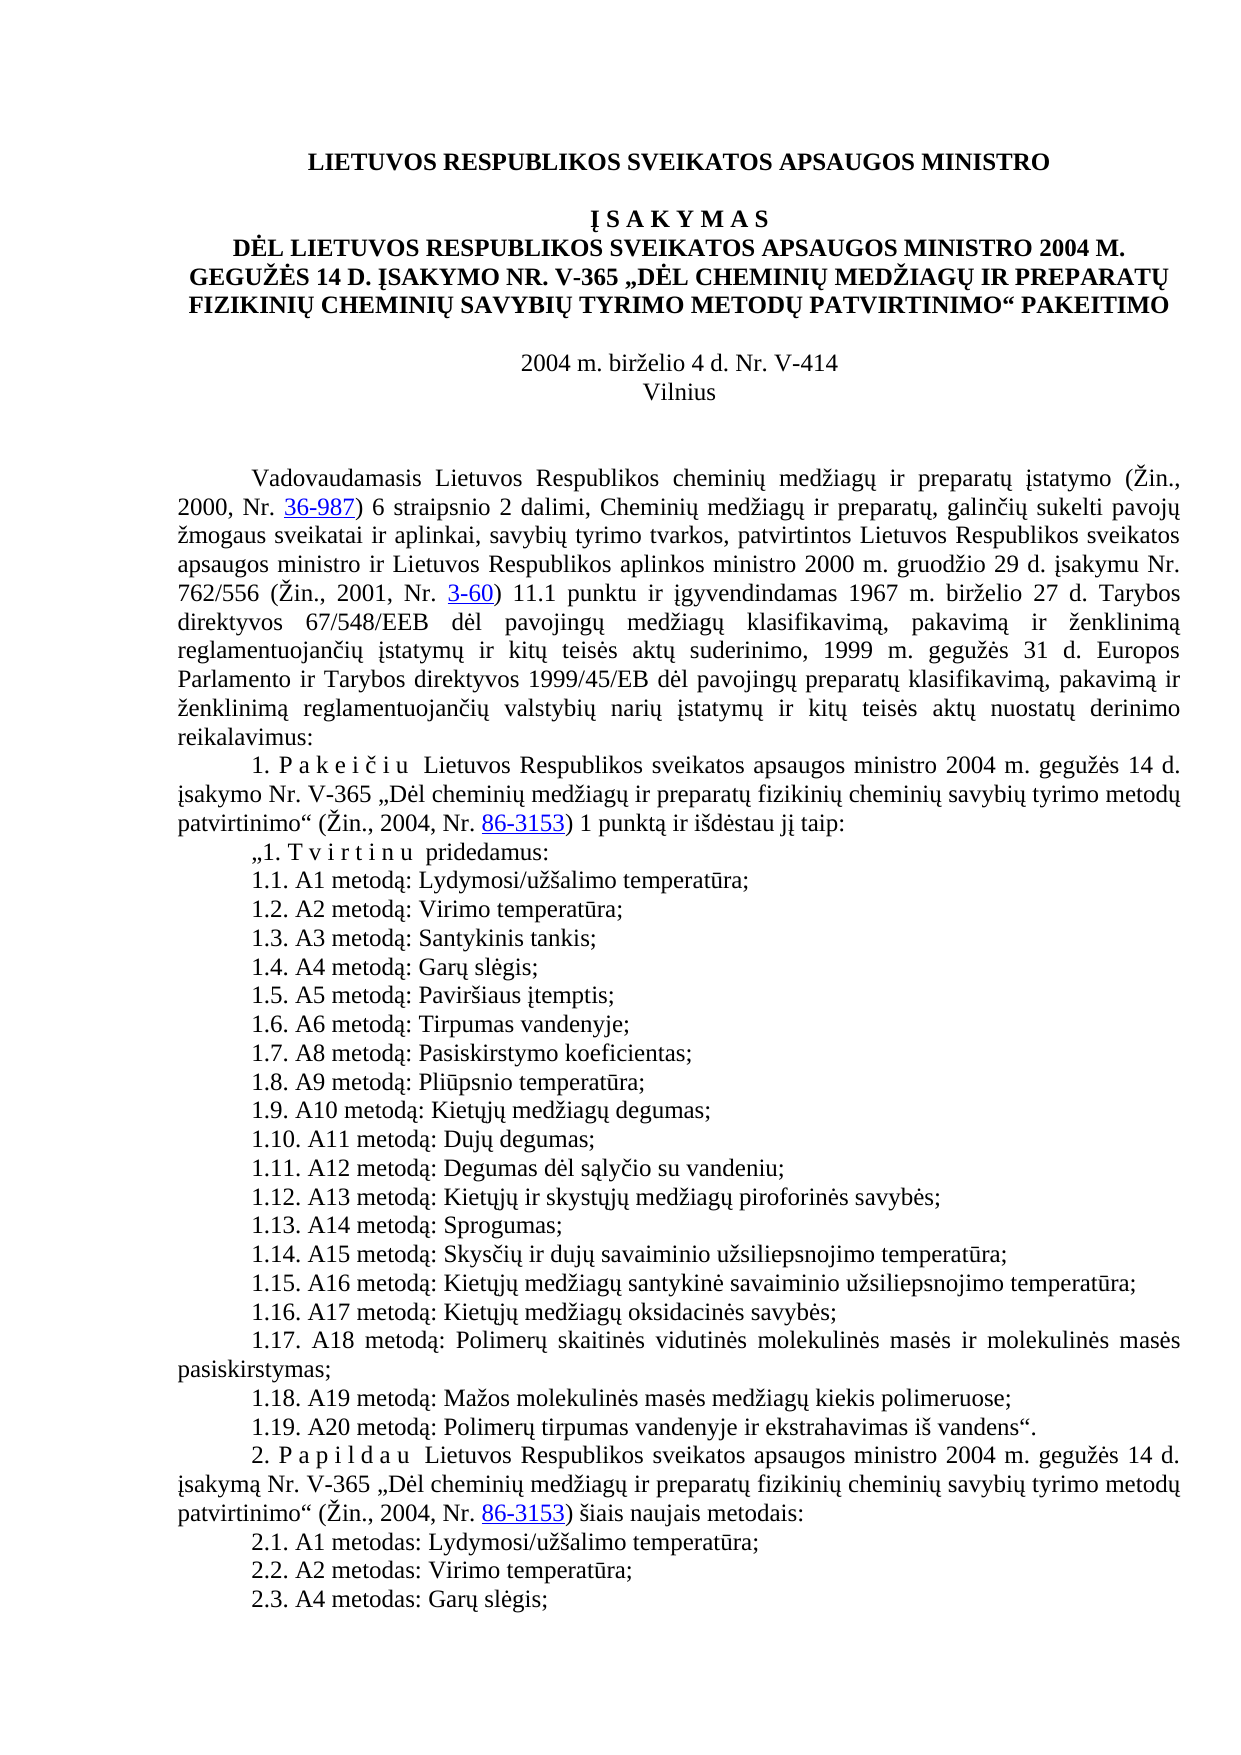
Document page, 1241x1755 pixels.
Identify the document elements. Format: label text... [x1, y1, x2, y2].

text 1.16. A17 metodą: Kietųjų medžiagų oksidacinės savybės; [177, 1297, 1181, 1326]
text 1.13. A14 metodą: Sprogumas; [177, 1211, 1181, 1239]
text 1.15. A16 metodą: Kietųjų medžiagų santykinė savaiminio užsiliepsnojimo temperatūra; [177, 1268, 1181, 1297]
text 1.6. A6 metodą: Tirpumas vandenyje; [177, 1009, 1181, 1038]
text „1. Tvirtinu pridedamus: [177, 837, 1181, 866]
text 1.14. A15 metodą: Skysčių ir dujų savaiminio užsiliepsnojimo temperatūra; [177, 1239, 1181, 1268]
text 1.2. A2 metodą: Virimo temperatūra; [177, 894, 1181, 923]
text 1.10. A11 metodą: Dujų degumas; [177, 1124, 1181, 1153]
text 2.3. A4 metodas: Garų slėgis; [177, 1584, 1181, 1613]
text 1.8. A9 metodą: Pliūpsnio temperatūra; [177, 1067, 1181, 1096]
text 2.2. A2 metodas: Virimo temperatūra; [177, 1556, 1181, 1584]
text 1.9. A10 metodą: Kietųjų medžiagų degumas; [177, 1096, 1181, 1124]
text Į S A K Y M A S [177, 204, 1181, 233]
text 1.12. A13 metodą: Kietųjų ir skystųjų medžiagų piroforinės savybės; [177, 1182, 1181, 1211]
text Vadovaudamasis Lietuvos Respublikos cheminių medžiagų ir preparatų įstatymo (Žin., 2000, Nr. 36-987) 6 straipsnio 2 dalimi, Cheminių medžiagų ir preparatų, galinčių sukelti pavojų žmogaus sveikatai ir aplinkai, savybių tyrimo tvarkos, patvirtintos Lietuvos Respublikos sveikatos apsaugos ministro ir Lietuvos Respublikos aplinkos ministro 2000 m. gruodžio 29 d. įsakymu Nr. 762/556 (Žin., 2001, Nr. 3-60) 11.1 punktu ir įgyvendindamas 1967 m. birželio 27 d. Tarybos direktyvos 67/548/EEB dėl pavojingų medžiagų klasifikavimą, pakavimą ir ženklinimą reglamentuojančių įstatymų ir kitų teisės aktų suderinimo, 1999 m. gegužės 31 d. Europos Parlamento ir Tarybos direktyvos 1999/45/EB dėl pavojingų preparatų klasifikavimą, pakavimą ir ženklinimą reglamentuojančių valstybių narių įstatymų ir kitų teisės aktų nuostatų derinimo reikalavimus: [177, 463, 1181, 751]
text 1.5. A5 metodą: Paviršiaus įtemptis; [177, 981, 1181, 1009]
text 2.1. A1 metodas: Lydymosi/užšalimo temperatūra; [177, 1527, 1181, 1556]
text 1.19. A20 metodą: Polimerų tirpumas vandenyje ir ekstrahavimas iš vandens“. [177, 1412, 1181, 1441]
text 1.3. A3 metodą: Santykinis tankis; [177, 923, 1181, 952]
text 1.18. A19 metodą: Mažos molekulinės masės medžiagų kiekis polimeruose; [177, 1383, 1181, 1412]
text 1.17. A18 metodą: Polimerų skaitinės vidutinės molekulinės masės ir molekulinės masės pasiskirstymas; [177, 1326, 1181, 1383]
text LIETUVOS RESPUBLIKOS SVEIKATOS APSAUGOS MINISTRO [177, 147, 1181, 176]
text 2004 m. birželio 4 d. Nr. V-414 [177, 348, 1181, 377]
text 1.4. A4 metodą: Garų slėgis; [177, 952, 1181, 981]
text 2. Papildau Lietuvos Respublikos sveikatos apsaugos ministro 2004 m. gegužės 14 d. įsakymą Nr. V-365 „Dėl cheminių medžiagų ir preparatų fizikinių cheminių savybių tyrimo metodų patvirtinimo“ (Žin., 2004, Nr. 86-3153) šiais naujais metodais: [177, 1441, 1181, 1527]
text 1. Pakeičiu Lietuvos Respublikos sveikatos apsaugos ministro 2004 m. gegužės 14 d. įsakymo Nr. V-365 „Dėl cheminių medžiagų ir preparatų fizikinių cheminių savybių tyrimo metodų patvirtinimo“ (Žin., 2004, Nr. 86-3153) 1 punktą ir išdėstau jį taip: [177, 751, 1181, 837]
text 1.7. A8 metodą: Pasiskirstymo koeficientas; [177, 1038, 1181, 1067]
text 1.1. A1 metodą: Lydymosi/užšalimo temperatūra; [177, 866, 1181, 894]
text DĖL LIETUVOS RESPUBLIKOS SVEIKATOS APSAUGOS MINISTRO 2004 M. GEGUŽĖS 14 D. ĮSAKYMO NR. V-365 „DĖL CHEMINIŲ MEDŽIAGŲ IR PREPARATŲ FIZIKINIŲ CHEMINIŲ SAVYBIŲ TYRIMO METODŲ PATVIRTINIMO“ PAKEITIMO [177, 233, 1181, 319]
text Vilnius [177, 377, 1181, 406]
text 1.11. A12 metodą: Degumas dėl sąlyčio su vandeniu; [177, 1153, 1181, 1182]
